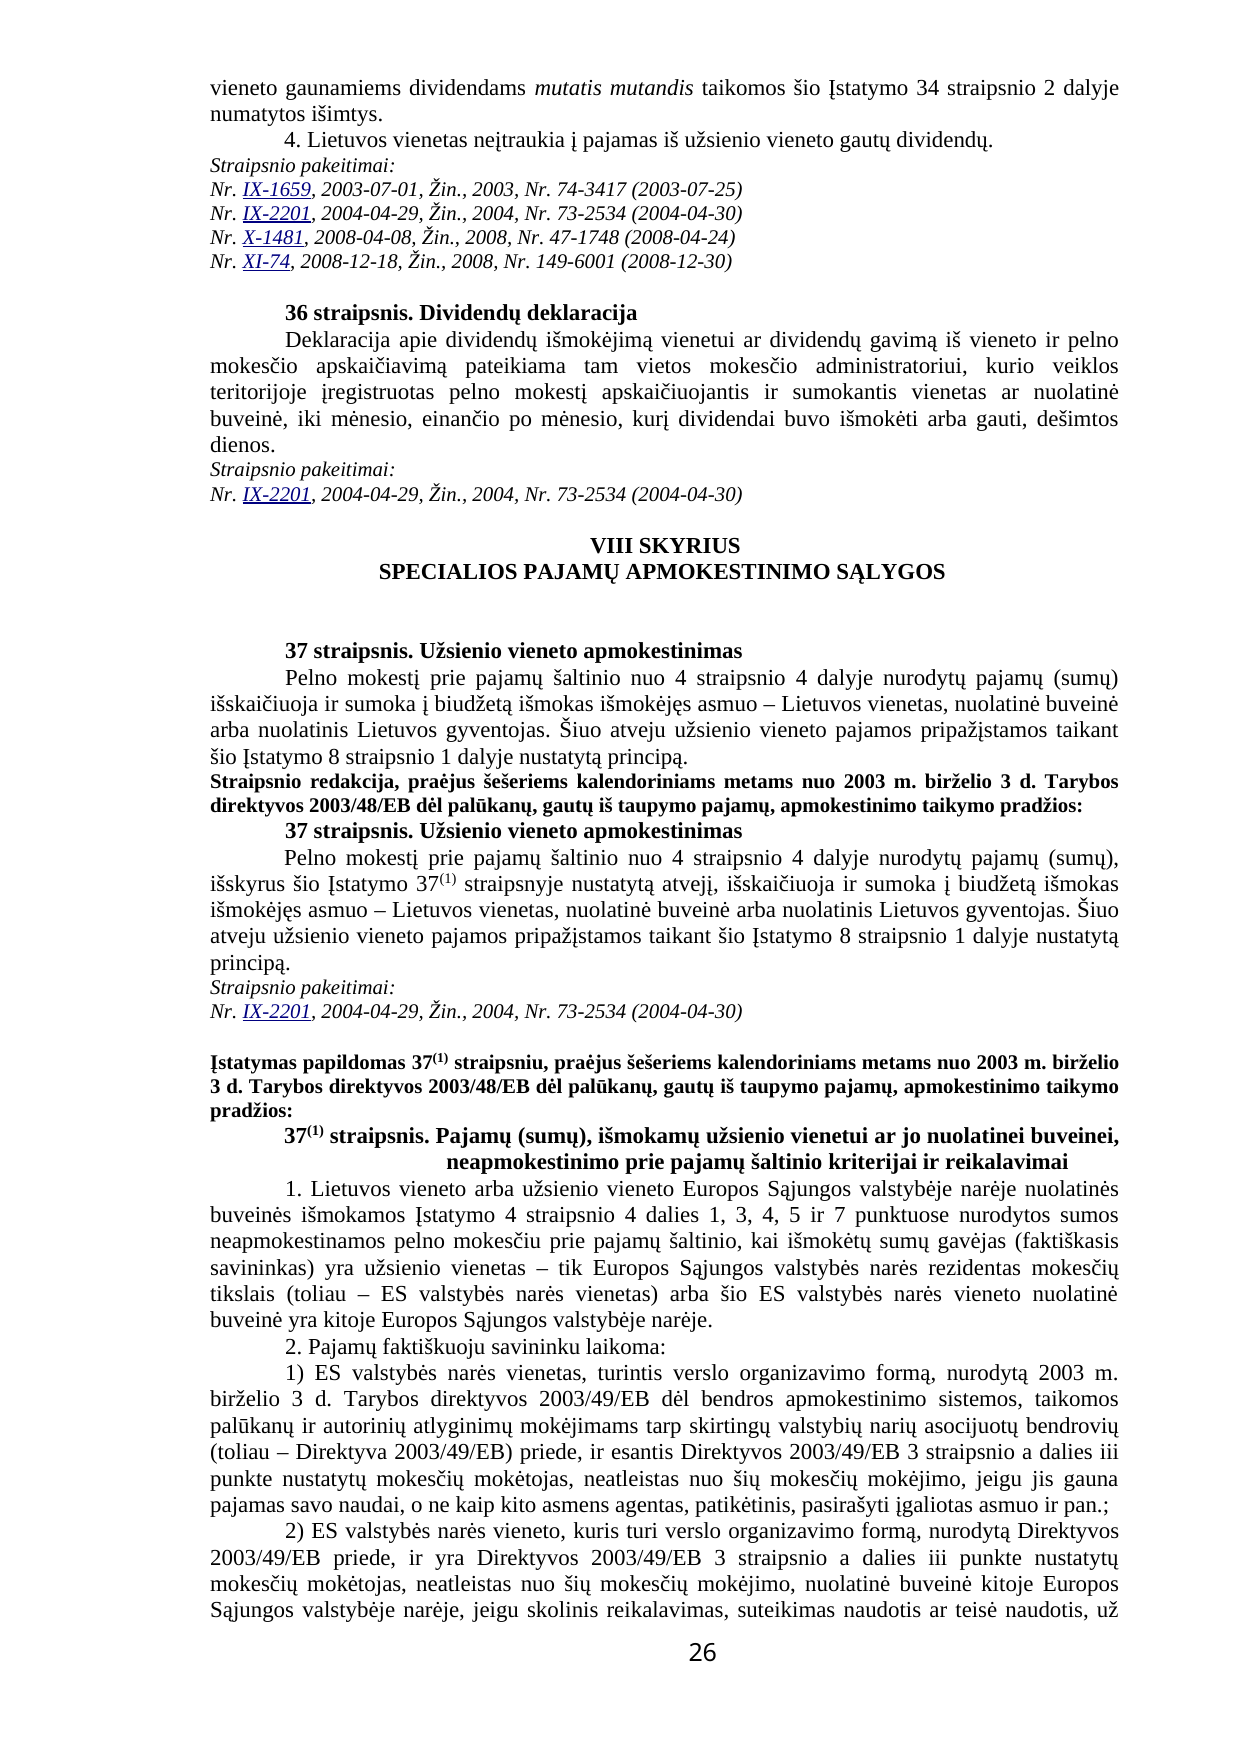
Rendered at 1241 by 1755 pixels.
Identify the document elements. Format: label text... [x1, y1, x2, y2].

text 2) ES valstybės narės vieneto, kuris turi verslo organizavimo formą, nurodytą Direktyvos 2003/49/EB priede, ir yra Direktyvos 2003/49/EB 3 straipsnio a dalies iii punkte nustatytų mokesčių mokėtojas, neatleistas nuo šių mokesčių mokėjimo, nuolatinė buveinė kitoje Europos Sąjungos valstybėje narėje, jeigu skolinis reikalavimas, suteikimas naudotis ar teisė naudotis, už [210, 1517, 1120, 1623]
text Straipsnio redakcija, praėjus šešeriems kalendoriniams metams nuo 2003 m. birželio 3 d. Tarybos direktyvos 2003/48/EB dėl palūkanų, gautų iš taupymo pajamų, apmokestinimo taikymo pradžios: [210, 769, 1120, 817]
text Straipsnio pakeitimai: [210, 153, 1120, 177]
text Straipsnio pakeitimai: [210, 975, 1120, 999]
text Nr. X-1481, 2008-04-08, Žin., 2008, Nr. 47-1748 (2008-04-24) [210, 225, 1120, 249]
text Nr. IX-1659, 2003-07-01, Žin., 2003, Nr. 74-3417 (2003-07-25) [210, 177, 1120, 201]
text 1) ES valstybės narės vienetas, turintis verslo organizavimo formą, nurodytą 2003 m. birželio 3 d. Tarybos direktyvos 2003/49/EB dėl bendros apmokestinimo sistemos, taikomos palūkanų ir autorinių atlyginimų mokėjimams tarp skirtingų valstybių narių asocijuotų bendrovių (toliau – Direktyva 2003/49/EB) priede, ir esantis Direktyvos 2003/49/EB 3 straipsnio a dalies iii punkte nustatytų mokesčių mokėtojas, neatleistas nuo šių mokesčių mokėjimo, jeigu jis gauna pajamas savo naudai, o ne kaip kito asmens agentas, patikėtinis, pasirašyti įgaliotas asmuo ir pan.; [210, 1359, 1120, 1517]
text Nr. IX-2201, 2004-04-29, Žin., 2004, Nr. 73-2534 (2004-04-30) [210, 201, 1120, 225]
text Straipsnio pakeitimai: [210, 457, 1120, 481]
text Deklaracija apie dividendų išmokėjimą vienetui ar dividendų gavimą iš vieneto ir pelno mokesčio apskaičiavimą pateikiama tam vietos mokesčio administratoriui, kurio veiklos teritorijoje įregistruotas pelno mokestį apskaičiuojantis ir sumokantis vienetas ar nuolatinė buveinė, iki mėnesio, einančio po mėnesio, kurį dividendai buvo išmokėti arba gauti, dešimtos dienos. [210, 326, 1120, 457]
text 37 straipsnis. Užsienio vieneto apmokestinimas [210, 817, 1120, 843]
text 1. Lietuvos vieneto arba užsienio vieneto Europos Sąjungos valstybėje narėje nuolatinės buveinės išmokamos Įstatymo 4 straipsnio 4 dalies 1, 3, 4, 5 ir 7 punktuose nurodytos sumos neapmokestinamos pelno mokesčiu prie pajamų šaltinio, kai išmokėtų sumų gavėjas (faktiškasis savininkas) yra užsienio vienetas – tik Europos Sąjungos valstybės narės rezidentas mokesčių tikslais (toliau – ES valstybės narės vienetas) arba šio ES valstybės narės vieneto nuolatinė buveinė yra kitoje Europos Sąjungos valstybėje narėje. [210, 1175, 1120, 1333]
text Nr. IX-2201, 2004-04-29, Žin., 2004, Nr. 73-2534 (2004-04-30) [210, 481, 1120, 506]
text 2. Pajamų faktiškuoju savininku laikoma: [210, 1333, 1120, 1359]
text 37 straipsnis. Užsienio vieneto apmokestinimas [210, 637, 1120, 664]
text Pelno mokestį prie pajamų šaltinio nuo 4 straipsnio 4 dalyje nurodytų pajamų (sumų) išskaičiuoja ir sumoka į biudžetą išmokas išmokėjęs asmuo – Lietuvos vienetas, nuolatinė buveinė arba nuolatinis Lietuvos gyventojas. Šiuo atveju užsienio vieneto pajamos pripažįstamos taikant šio Įstatymo 8 straipsnio 1 dalyje nustatytą principą. [210, 664, 1120, 769]
text Pelno mokestį prie pajamų šaltinio nuo 4 straipsnio 4 dalyje nurodytų pajamų (sumų), išskyrus šio Įstatymo 37(1) straipsnyje nustatytą atvejį, išskaičiuoja ir sumoka į biudžetą išmokas išmokėjęs asmuo – Lietuvos vienetas, nuolatinė buveinė arba nuolatinis Lietuvos gyventojas. Šiuo atveju užsienio vieneto pajamos pripažįstamos taikant šio Įstatymo 8 straipsnio 1 dalyje nustatytą principą. [210, 843, 1120, 975]
text Nr. IX-2201, 2004-04-29, Žin., 2004, Nr. 73-2534 (2004-04-30) [210, 999, 1120, 1023]
text SPECIALIOS PAJAMŲ APMOKESTINIMO SĄLYGOS [210, 558, 1120, 584]
text Nr. XI-74, 2008-12-18, Žin., 2008, Nr. 149-6001 (2008-12-30) [210, 249, 1120, 273]
text Įstatymas papildomas 37(1) straipsniu, praėjus šešeriems kalendoriniams metams nuo 2003 m. birželio 3 d. Tarybos direktyvos 2003/48/EB dėl palūkanų, gautų iš taupymo pajamų, apmokestinimo taikymo pradžios: [210, 1050, 1120, 1122]
text 4. Lietuvos vienetas neįtraukia į pajamas iš užsienio vieneto gautų dividendų. [210, 126, 1120, 153]
text 37(1) straipsnis. Pajamų (sumų), išmokamų užsienio vienetui ar jo nuolatinei buveinei, neapmokestinimo prie pajamų šaltinio kriterijai ir reikalavimai [284, 1122, 1120, 1175]
text vieneto gaunamiems dividendams mutatis mutandis taikomos šio Įstatymo 34 straipsnio 2 dalyje numatytos išimtys. [210, 73, 1120, 126]
text 36 straipsnis. Dividendų deklaracija [210, 299, 1120, 326]
subtitle VIII SKYRIUS [210, 532, 1120, 558]
